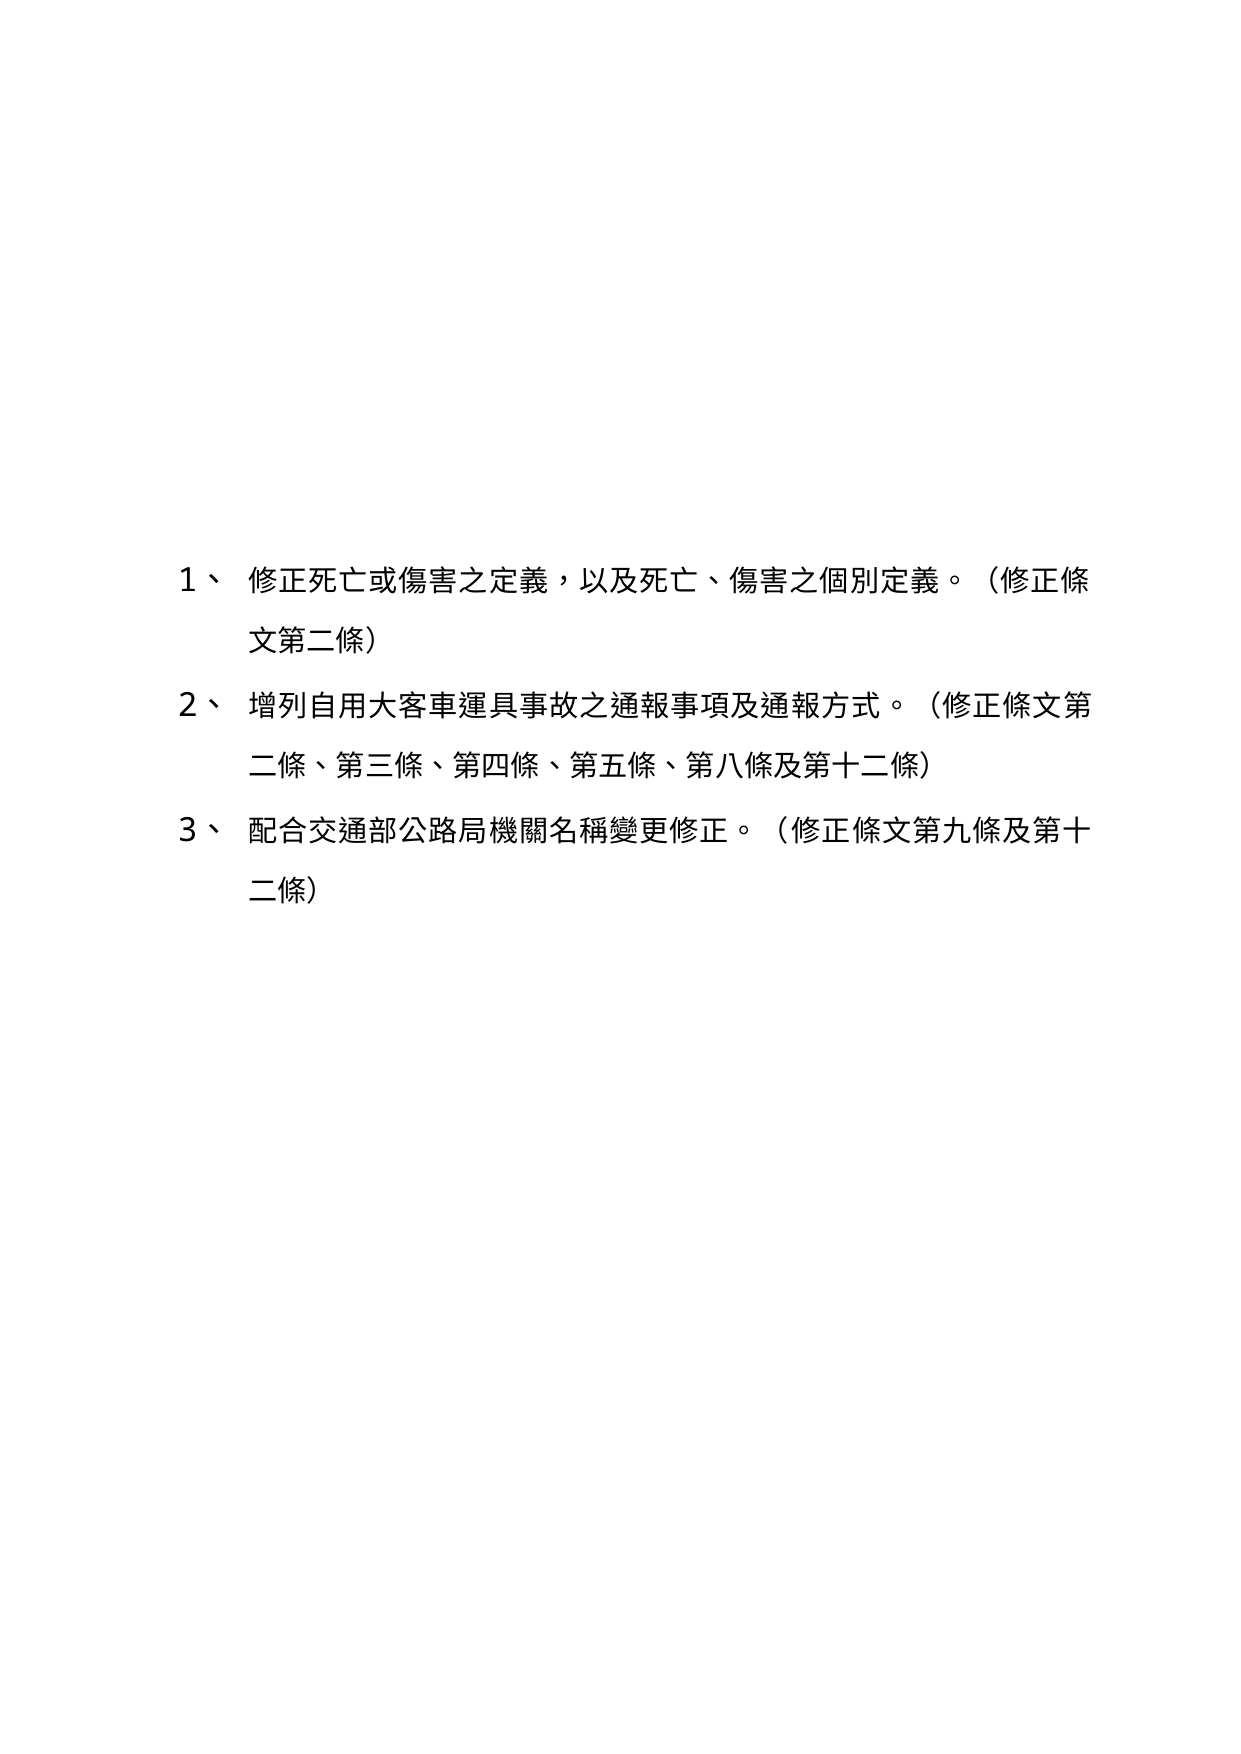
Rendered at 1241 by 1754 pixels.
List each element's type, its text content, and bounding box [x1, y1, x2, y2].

list 增列自用大客車運具事故之通報事項及通報方式。（修正條文第二條、第三條、第四條、第五條、第八條及第十二條） [177, 660, 1092, 785]
list 配合交通部公路局機關名稱變更修正。（修正條文第九條及第十二條） [177, 785, 1092, 910]
list 修正死亡或傷害之定義，以及死亡、傷害之個別定義。（修正條文第二條） [177, 535, 1092, 660]
